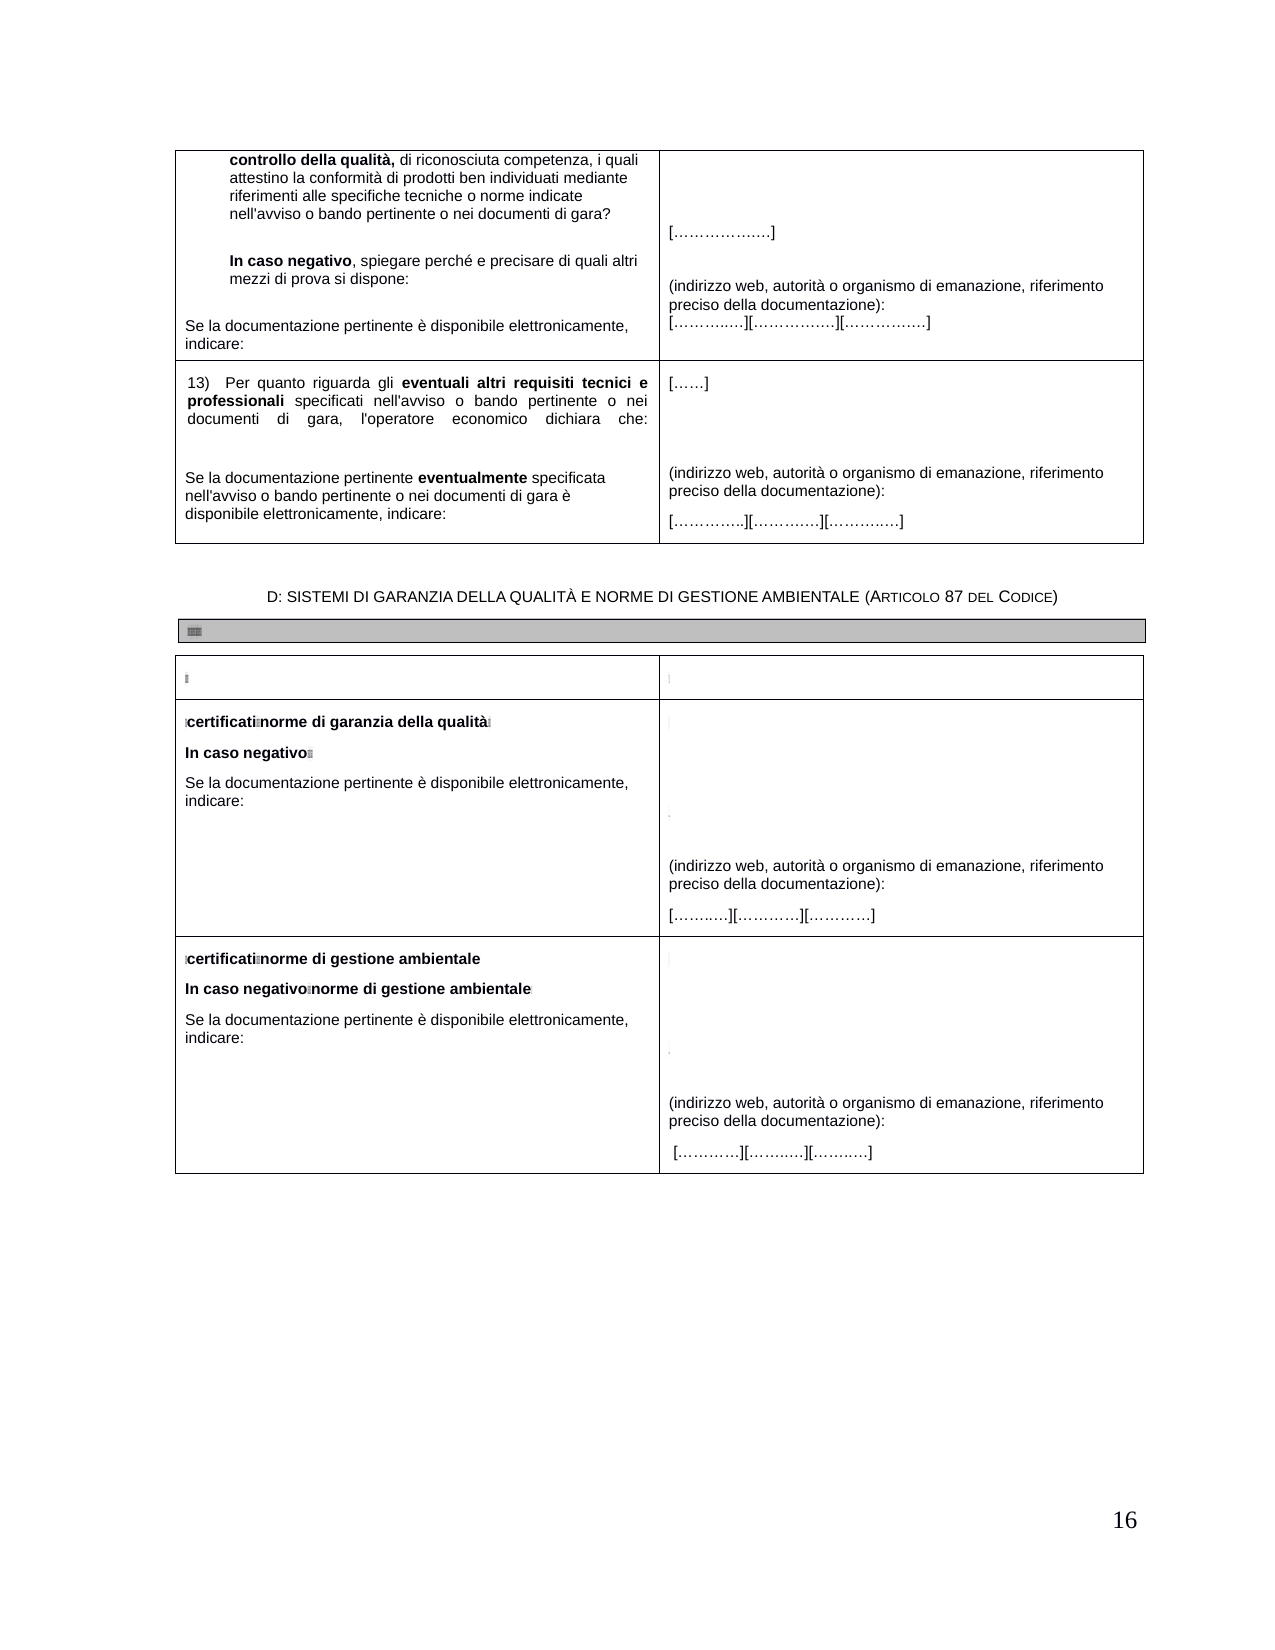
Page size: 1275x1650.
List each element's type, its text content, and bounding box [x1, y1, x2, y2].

table_cell [……] (indirizzo web, autorità o organismo di emanazione, riferimento preciso della documentazione): […………..][……….…][………..…] [660, 361, 1143, 543]
table_header Risposta: [660, 656, 1143, 699]
table_cell […………….…] (indirizzo web, autorità o organismo di emanazione, riferimento preciso della documentazione): [………..…][………….…][………….…] [660, 151, 1143, 360]
table_header Sistemi di garanzia della qualità e norme di gestione ambientale [176, 656, 659, 699]
table_cell [ ] Sì [ ] No [………..…] […………] (indirizzo web, autorità o organismo di emanazione, riferimento preciso della documentazione): […………][……..…][……..…] [660, 937, 1143, 1173]
table_cell L'operatore economico potrà presentare certificati rilasciati da organismi indipendenti per attestare che egli rispetta determinati sistemi o norme di gestione ambientale? In caso negativo, spiegare perché e precisare di quali altri mezzi di prova relativi ai sistemi o norme di gestione ambientale si dispone: Se la documentazione pertinente è disponibile elettronicamente, indicare: [176, 937, 659, 1173]
table_cell controllo della qualità, di riconosciuta competenza, i quali attestino la conformità di prodotti ben individuati mediante riferimenti alle specifiche tecniche o norme indicate nell'avviso o bando pertinente o nei documenti di gara? In caso negativo, spiegare perché e precisare di quali altri mezzi di prova si dispone: Se la documentazione pertinente è disponibile elettronicamente, indicare: [176, 151, 659, 360]
table_cell 13) Per quanto riguarda gli eventuali altri requisiti tecnici e professionali specificati nell'avviso o bando pertinente o nei documenti di gara, l'operatore economico dichiara che: Se la documentazione pertinente eventualmente specificata nell'avviso o bando pertinente o nei documenti di gara è disponibile elettronicamente, indicare: [176, 361, 659, 543]
text L'operatore economico deve fornire informazioni solo se i programmi di garanzia della qualità e/o le norme di gestione ambientale sono stati richiesti dall'amministrazione aggiudicatrice o dall'ente aggiudicatore nell'avviso o bando pertinente o nei documenti di gara ivi citati. [179, 620, 1145, 642]
title D: SISTEMI di garanzia della qualità e norme di gestione ambientale (Articolo 87 del Codice) [187, 587, 1137, 606]
table_cell [ ] Sì [ ] No [………..…] […….……] (indirizzo web, autorità o organismo di emanazione, riferimento preciso della documentazione): [……..…][…………][…………] [660, 700, 1143, 936]
table_cell L'operatore economico potrà presentare certificati rilasciati da organismi indipendenti per attestare che egli soddisfa determinate norme di garanzia della qualità, compresa l'accessibilità per le persone con disabilità? In caso negativo, spiegare perché e precisare di quali altri mezzi di prova relativi al programma di garanzia della qualità si dispone: Se la documentazione pertinente è disponibile elettronicamente, indicare: [176, 700, 659, 936]
